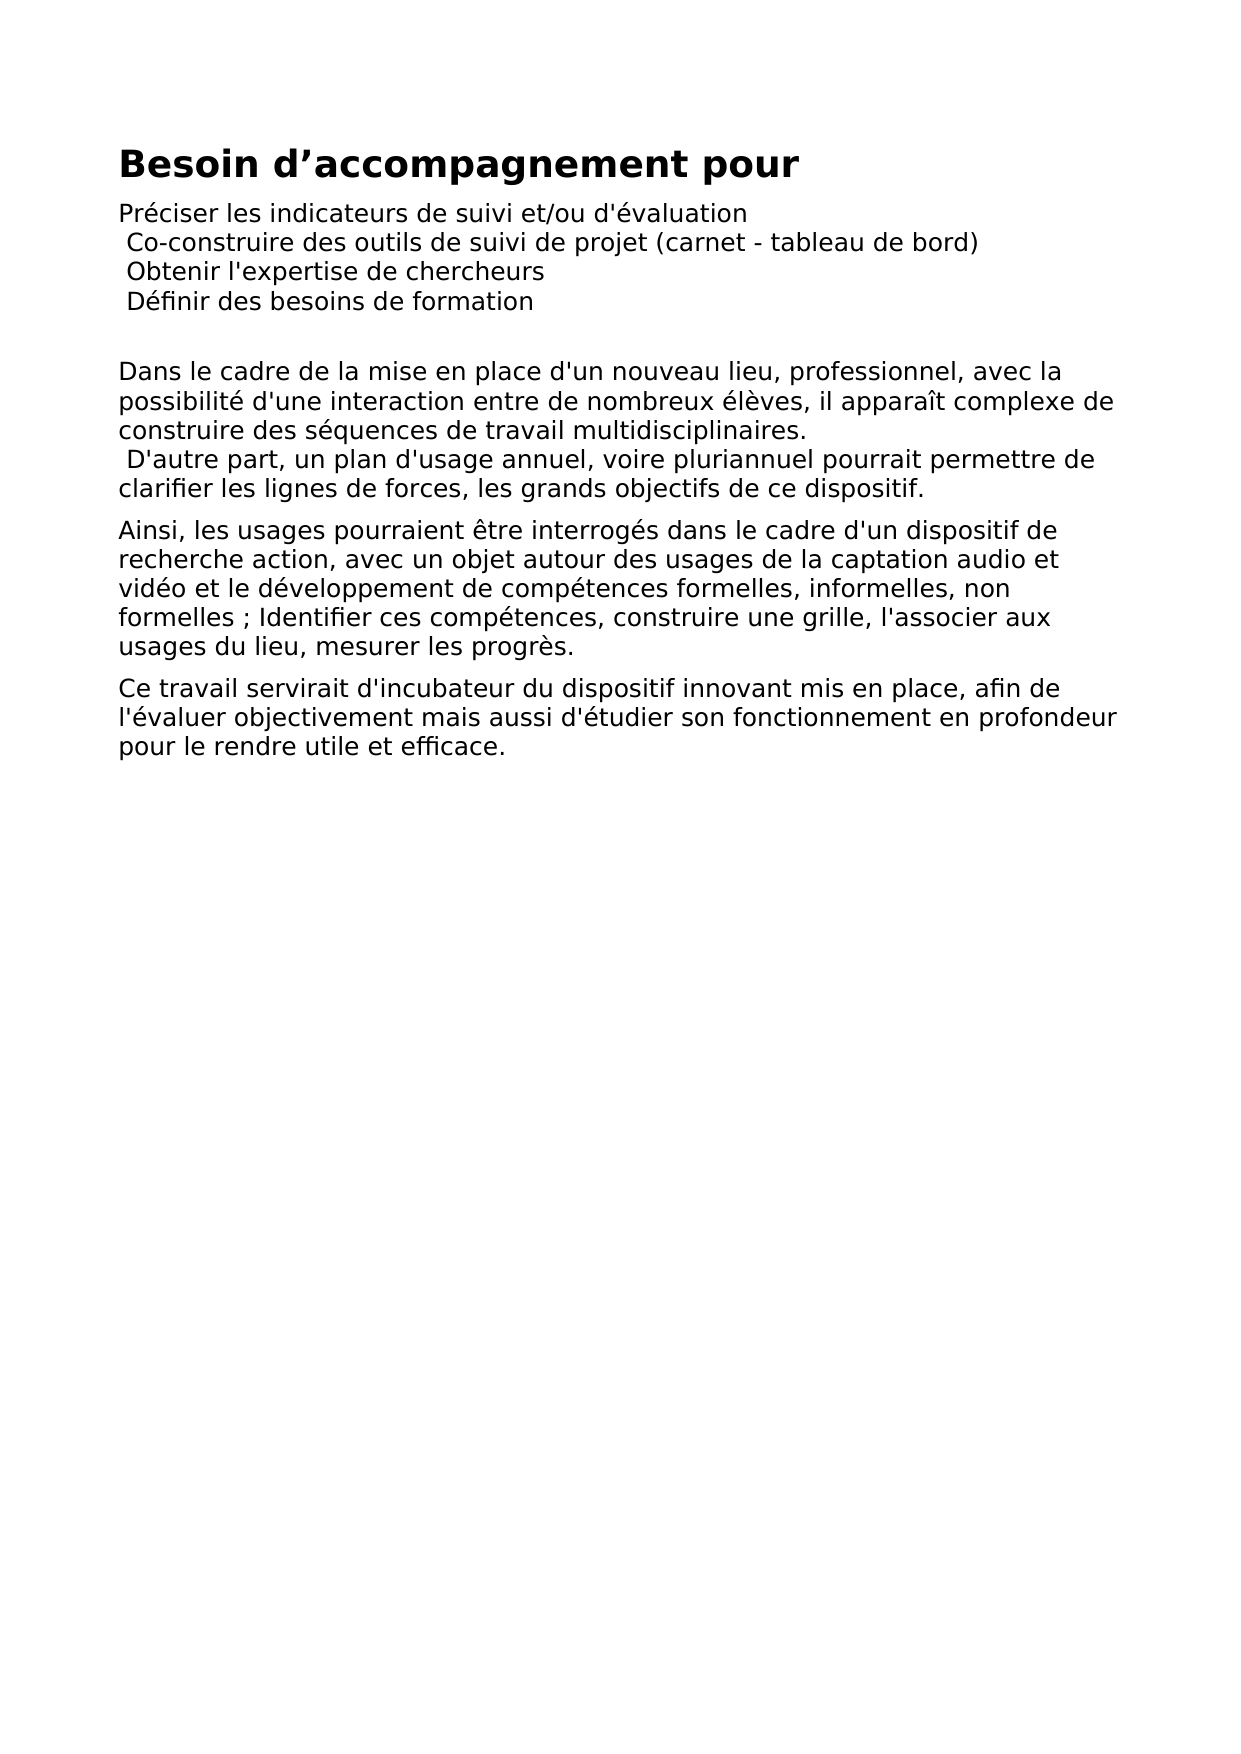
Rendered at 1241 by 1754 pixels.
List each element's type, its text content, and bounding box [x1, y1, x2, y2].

text Dans le cadre de la mise en place d'un nouveau lieu, professionnel, avec la possibilité d'une interaction entre de nombreux élèves, il apparaît complexe de construire des séquences de travail multidisciplinaires. D'autre part, un plan d'usage annuel, voire pluriannuel pourrait permettre de clarifier les lignes de forces, les grands objectifs de ce dispositif. [118, 358, 1122, 503]
text Ainsi, les usages pourraient être interrogés dans le cadre d'un dispositif de recherche action, avec un objet autour des usages de la captation audio et vidéo et le développement de compétences formelles, informelles, non formelles ; Identifier ces compétences, construire une grille, l'associer aux usages du lieu, mesurer les progrès. [118, 516, 1122, 662]
text Préciser les indicateurs de suivi et/ou d'évaluation Co-construire des outils de suivi de projet (carnet - tableau de bord) Obtenir l'expertise de chercheurs Définir des besoins de formation [118, 199, 1122, 345]
subtitle Besoin d’accompagnement pour [118, 143, 1122, 187]
text Ce travail servirait d'incubateur du dispositif innovant mis en place, afin de l'évaluer objectivement mais aussi d'étudier son fonctionnement en profondeur pour le rendre utile et efficace. [118, 674, 1122, 762]
